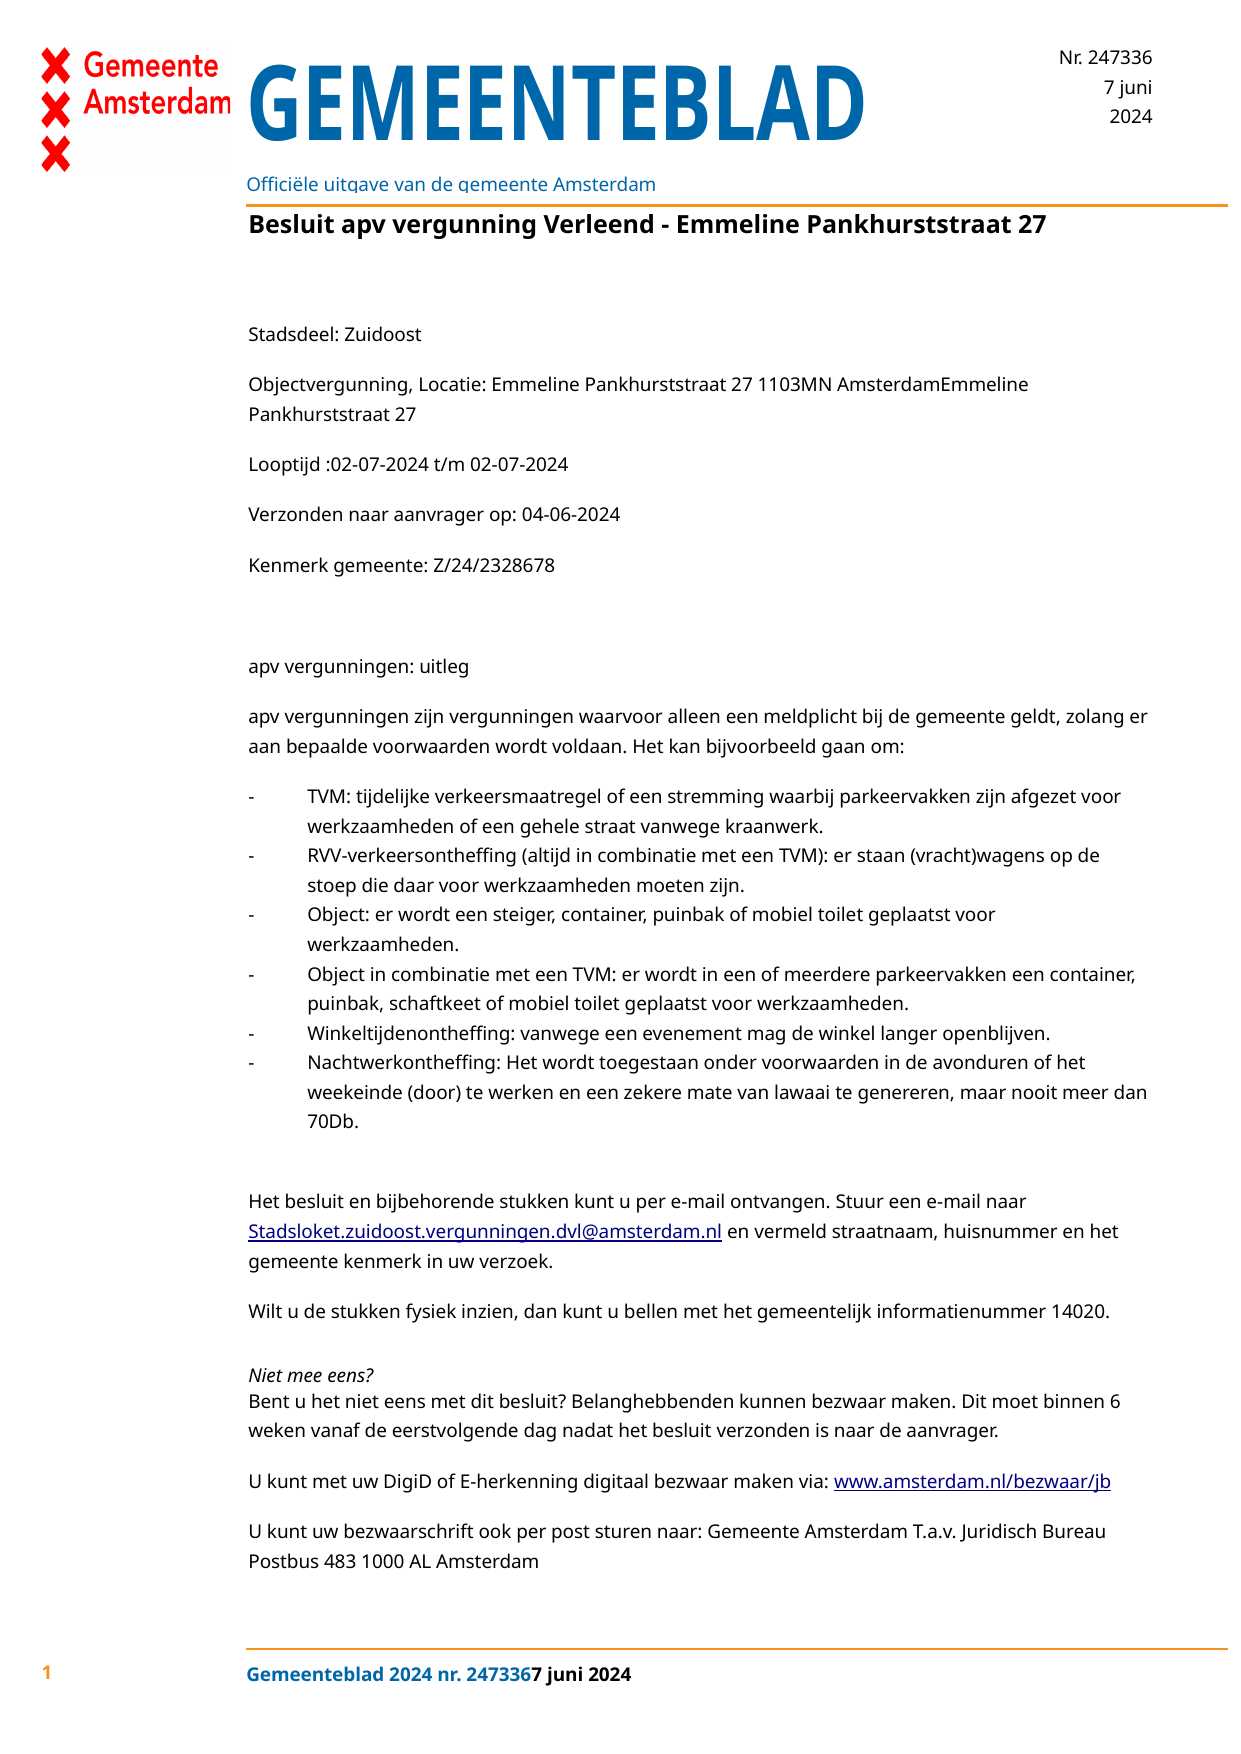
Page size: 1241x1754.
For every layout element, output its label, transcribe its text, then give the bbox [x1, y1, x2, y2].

text Bent u het niet eens met dit besluit? Belanghebbenden kunnen bezwaar maken. Dit moet binnen 6 weken vanaf de eerstvolgende dag nadat het besluit verzonden is naar de aanvrager. [248, 1388, 1152, 1443]
list Object: er wordt een steiger, container, puinbak of mobiel toilet geplaatst voor werkzaamheden. [248, 902, 1152, 957]
text Besluit apv vergunning Verleend - Emmeline Pankhurststraat 27 [248, 207, 1152, 241]
list Object in combinatie met een TVM: er wordt in een of meerdere parkeervakken een container, puinbak, schaftkeet of mobiel toilet geplaatst voor werkzaamheden. [248, 961, 1152, 1016]
text apv vergunningen zijn vergunningen waarvoor alleen een meldplicht bij de gemeente geldt, zolang er aan bepaalde voorwaarden wordt voldaan. Het kan bijvoorbeeld gaan om: [248, 703, 1152, 758]
text U kunt met uw DigiD of E-herkenning digitaal bezwaar maken via: www.amsterdam.nl/bezwaar/jb [248, 1468, 1152, 1494]
text Stadsdeel: Zuidoost [248, 321, 1152, 346]
text Looptijd :02-07-2024 t/m 02-07-2024 [248, 451, 1152, 477]
list Nachtwerkontheffing: Het wordt toegestaan onder voorwaarden in de avonduren of het weekeinde (door) te werken en een zekere mate van lawaai te genereren, maar nooit meer dan 70Db. [248, 1049, 1152, 1134]
text Kenmerk gemeente: Z/24/2328678 [248, 552, 1152, 578]
text Verzonden naar aanvrager op: 04-06-2024 [248, 502, 1152, 527]
text apv vergunningen: uitleg [248, 653, 1152, 678]
text Objectvergunning, Locatie: Emmeline Pankhurststraat 27 1103MN AmsterdamEmmeline Pankhurststraat 27 [248, 371, 1152, 426]
text Het besluit en bijbehorende stukken kunt u per e-mail ontvangen. Stuur een e-mail naar Stadsloket.zuidoost.vergunningen.dvl@amsterdam.nl en vermeld straatnaam, huisnummer en het gemeente kenmerk in uw verzoek. [248, 1189, 1152, 1273]
list RVV-verkeersontheffing (altijd in combinatie met een TVM): er staan (vracht)wagens op de stoep die daar voor werkzaamheden moeten zijn. [248, 842, 1152, 898]
text Wilt u de stukken fysiek inzien, dan kunt u bellen met het gemeentelijk informatienummer 14020. [248, 1298, 1152, 1324]
list Winkeltijdenontheffing: vanwege een evenement mag de winkel langer openblijven. [248, 1020, 1152, 1046]
text U kunt uw bezwaarschrift ook per post sturen naar: Gemeente Amsterdam T.a.v. Juridisch Bureau Postbus 483 1000 AL Amsterdam [248, 1518, 1152, 1574]
picture [41, 47, 231, 172]
list TVM: tijdelijke verkeersmaatregel of een stremming waarbij parkeervakken zijn afgezet voor werkzaamheden of een gehele straat vanwege kraanwerk. [248, 783, 1152, 838]
text Niet mee eens? [248, 1362, 1152, 1388]
